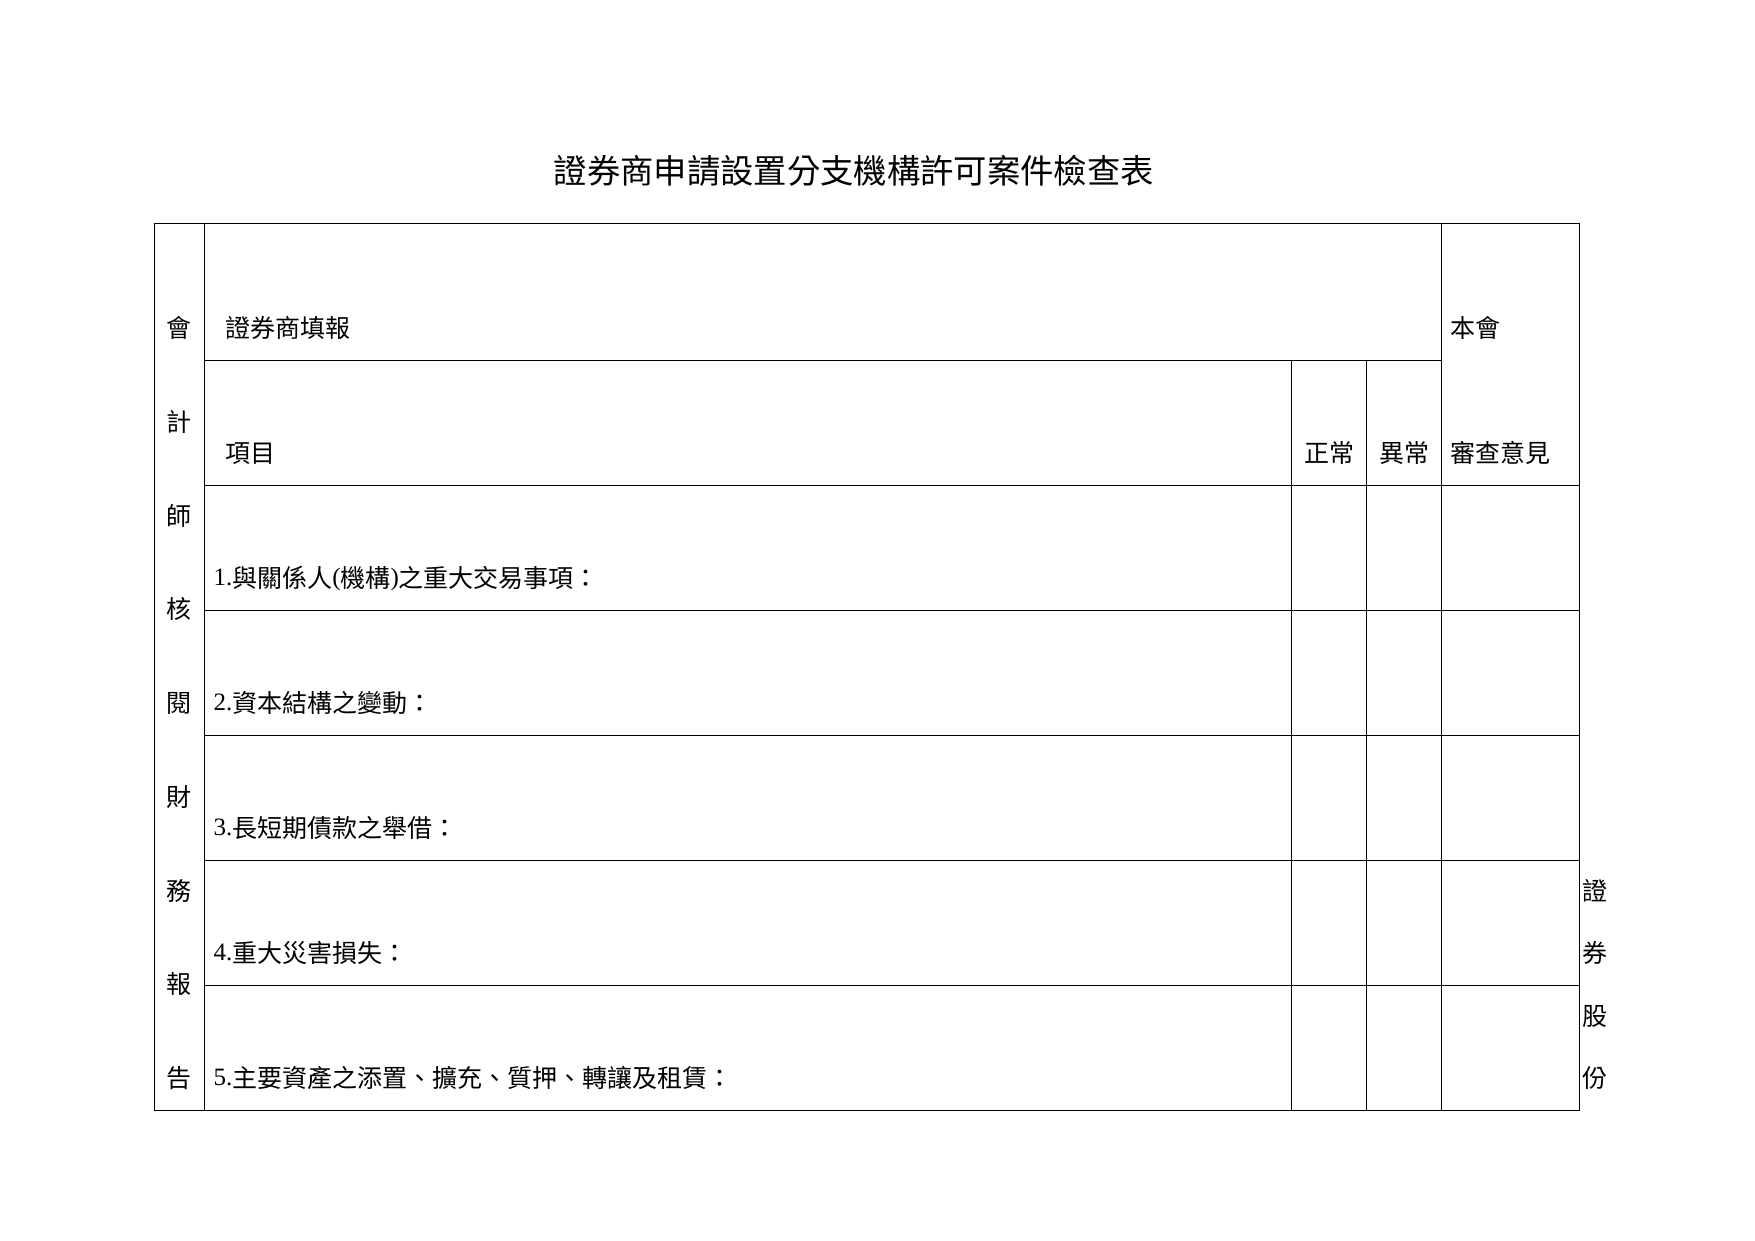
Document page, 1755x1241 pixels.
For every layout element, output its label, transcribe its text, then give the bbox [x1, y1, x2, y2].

table_cell 異常 [1367, 361, 1441, 485]
table_cell [1292, 486, 1366, 610]
table_header 證券股份 [1580, 223, 1617, 1110]
table_cell 項目 [205, 361, 1291, 485]
table_cell [1292, 986, 1366, 1110]
table_cell 2.資本結構之變動： [205, 611, 1291, 735]
table_cell [1292, 611, 1366, 735]
table_cell [1442, 611, 1579, 735]
table_cell [1367, 986, 1441, 1110]
table_cell 3.長短期債款之舉借： [205, 736, 1291, 860]
table_cell [1292, 736, 1366, 860]
table_cell [1292, 861, 1366, 985]
table_cell [1442, 986, 1579, 1110]
table_cell [1442, 861, 1579, 985]
text 證券商申請設置分支機構許可案件檢查表 [89, 160, 1618, 189]
table_cell 審查意見 [1442, 360, 1579, 485]
table_cell [1442, 736, 1579, 860]
table_cell [1367, 736, 1441, 860]
table_cell 4.重大災害損失： [205, 861, 1291, 985]
table_cell [1367, 611, 1441, 735]
table_cell [1442, 486, 1579, 610]
table_cell [1367, 861, 1441, 985]
table_cell 1.與關係人(機構)之重大交易事項： [205, 486, 1291, 610]
table_cell 正常 [1292, 361, 1366, 485]
table_cell [1367, 486, 1441, 610]
table_header 本會 [1442, 224, 1579, 360]
table_cell 5.主要資產之添置、擴充、質押、轉讓及租賃： [205, 986, 1291, 1110]
table_header 證券商填報 [205, 224, 1441, 360]
table_header 會計師核閱財務報告 [155, 224, 204, 1110]
